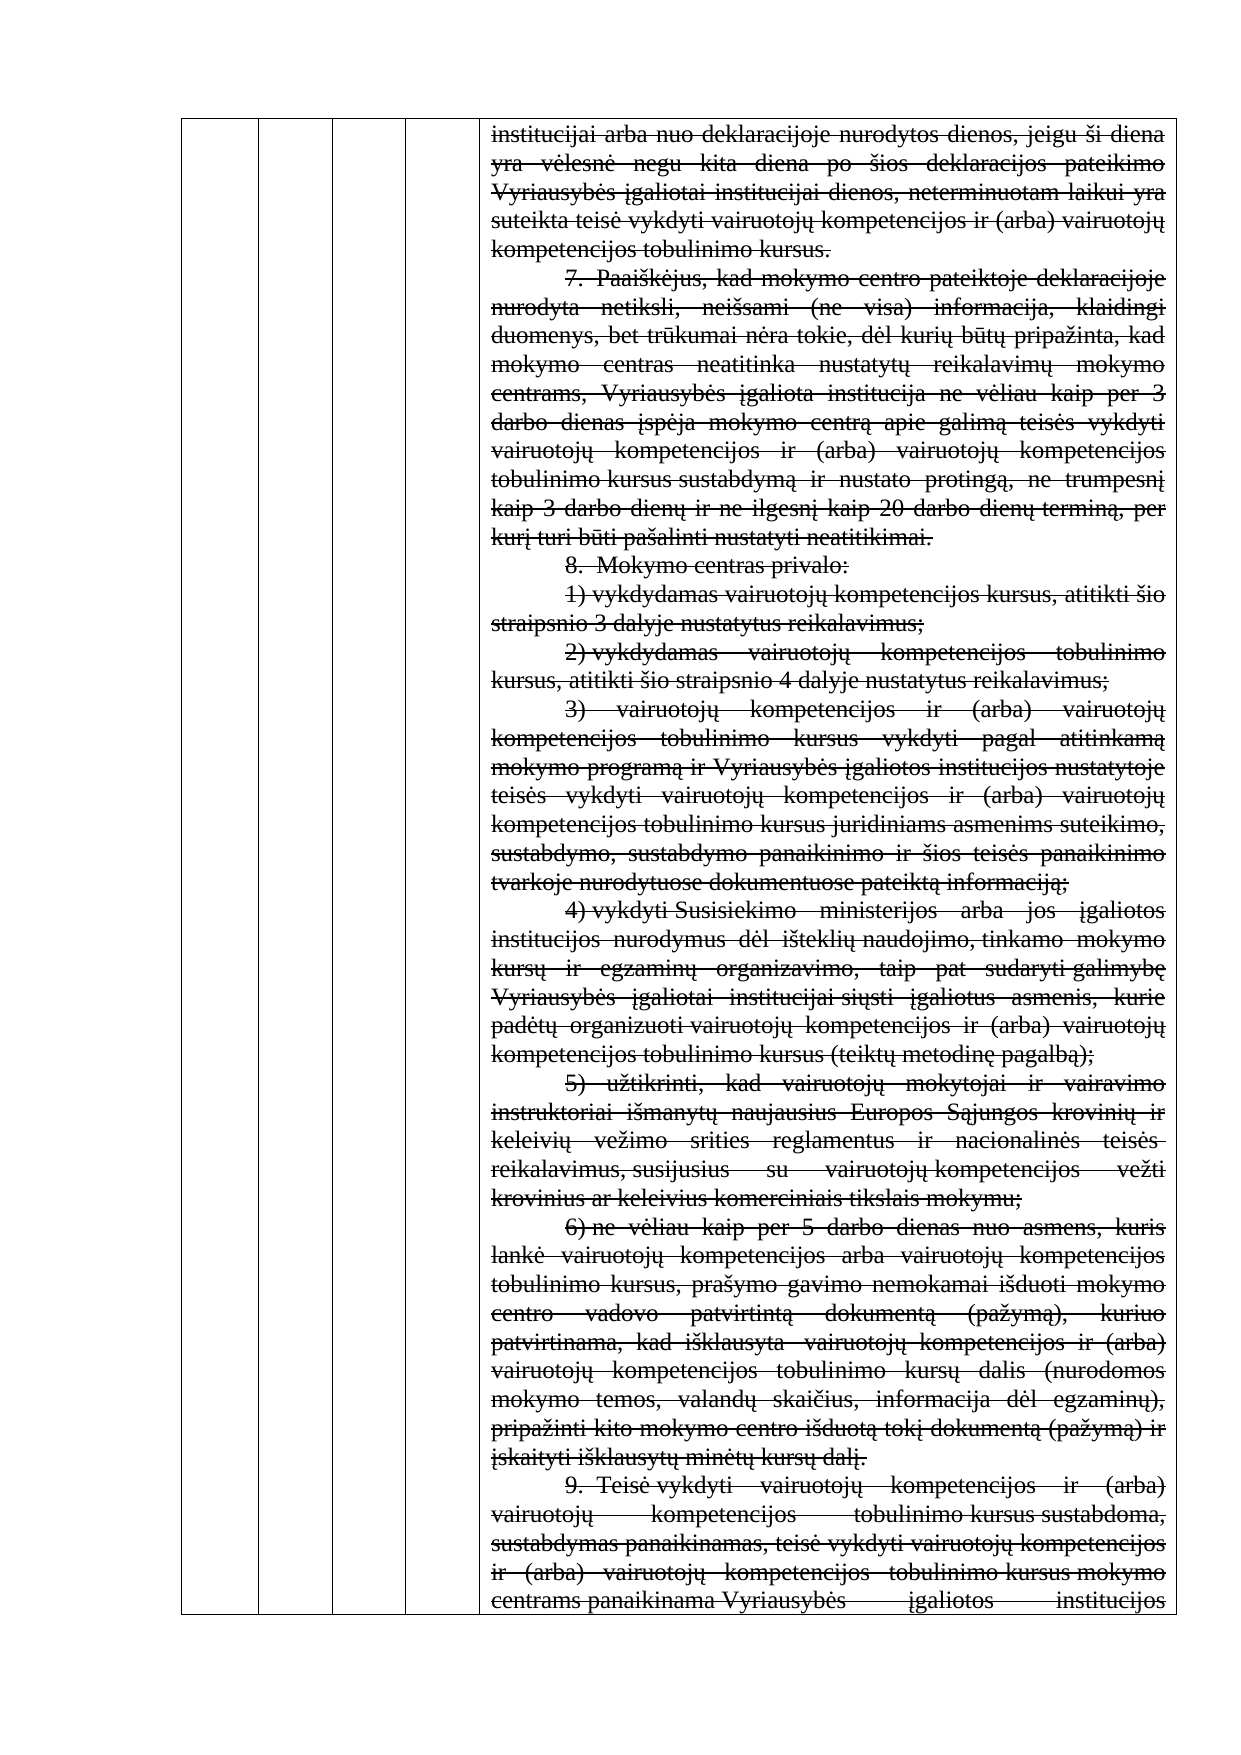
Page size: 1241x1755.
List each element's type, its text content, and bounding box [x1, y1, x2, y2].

table_cell [182, 119, 258, 1614]
table_cell [406, 119, 479, 1614]
table_cell [333, 119, 405, 1614]
table_cell institucijai arba nuo deklaracijoje nurodytos dienos, jeigu ši diena yra vėlesnė negu kita diena po šios deklaracijos pateikimo Vyriausybės įgaliotai institucijai dienos, neterminuotam laikui yra suteikta teisė vykdyti vairuotojų kompetencijos ir (arba) vairuotojų kompetencijos tobulinimo kursus. 7. Paaiškėjus, kad mokymo centro pateiktoje deklaracijoje nurodyta netiksli, neišsami (ne visa) informacija, klaidingi duomenys, bet trūkumai nėra tokie, dėl kurių būtų pripažinta, kad mokymo centras neatitinka nustatytų reikalavimų mokymo centrams, Vyriausybės įgaliota institucija ne vėliau kaip per 3 darbo dienas įspėja mokymo centrą apie galimą teisės vykdyti vairuotojų kompetencijos ir (arba) vairuotojų kompetencijos tobulinimo kursus sustabdymą ir nustato protingą, ne trumpesnį kaip 3 darbo dienų ir ne ilgesnį kaip 20 darbo dienų terminą, per kurį turi būti pašalinti nustatyti neatitikimai. 8. Mokymo centras privalo: 1) vykdydamas vairuotojų kompetencijos kursus, atitikti šio straipsnio 3 dalyje nustatytus reikalavimus; 2) vykdydamas vairuotojų kompetencijos tobulinimo kursus, atitikti šio straipsnio 4 dalyje nustatytus reikalavimus; 3) vairuotojų kompetencijos ir (arba) vairuotojų kompetencijos tobulinimo kursus vykdyti pagal atitinkamą mokymo programą ir Vyriausybės įgaliotos institucijos nustatytoje teisės vykdyti vairuotojų kompetencijos ir (arba) vairuotojų kompetencijos tobulinimo kursus juridiniams asmenims suteikimo, sustabdymo, sustabdymo panaikinimo ir šios teisės panaikinimo tvarkoje nurodytuose dokumentuose pateiktą informaciją; 4) vykdyti Susisiekimo ministerijos arba jos įgaliotos institucijos nurodymus dėl išteklių naudojimo, tinkamo mokymo kursų ir egzaminų organizavimo, taip pat sudaryti galimybę Vyriausybės įgaliotai institucijai siųsti įgaliotus asmenis, kurie padėtų organizuoti vairuotojų kompetencijos ir (arba) vairuotojų kompetencijos tobulinimo kursus (teiktų metodinę pagalbą); 5) užtikrinti, kad vairuotojų mokytojai ir vairavimo instruktoriai išmanytų naujausius Europos Sąjungos krovinių ir keleivių vežimo srities reglamentus ir nacionalinės teisės reikalavimus, susijusius su vairuotojų kompetencijos vežti krovinius ar keleivius komerciniais tikslais mokymu; 6) ne vėliau kaip per 5 darbo dienas nuo asmens, kuris lankė vairuotojų kompetencijos arba vairuotojų kompetencijos tobulinimo kursus, prašymo gavimo nemokamai išduoti mokymo centro vadovo patvirtintą dokumentą (pažymą), kuriuo patvirtinama, kad išklausyta vairuotojų kompetencijos ir (arba) vairuotojų kompetencijos tobulinimo kursų dalis (nurodomos mokymo temos, valandų skaičius, informacija dėl egzaminų), pripažinti kito mokymo centro išduotą tokį dokumentą (pažymą) ir įskaityti išklausytų minėtų kursų dalį. 9. Teisė vykdyti vairuotojų kompetencijos ir (arba) vairuotojų kompetencijos tobulinimo kursus sustabdoma, sustabdymas panaikinamas, teisė vykdyti vairuotojų kompetencijos ir (arba) vairuotojų kompetencijos tobulinimo kursus mokymo centrams panaikinama Vyriausybės įgaliotos institucijos [480, 119, 1176, 1614]
table_cell [259, 119, 332, 1614]
